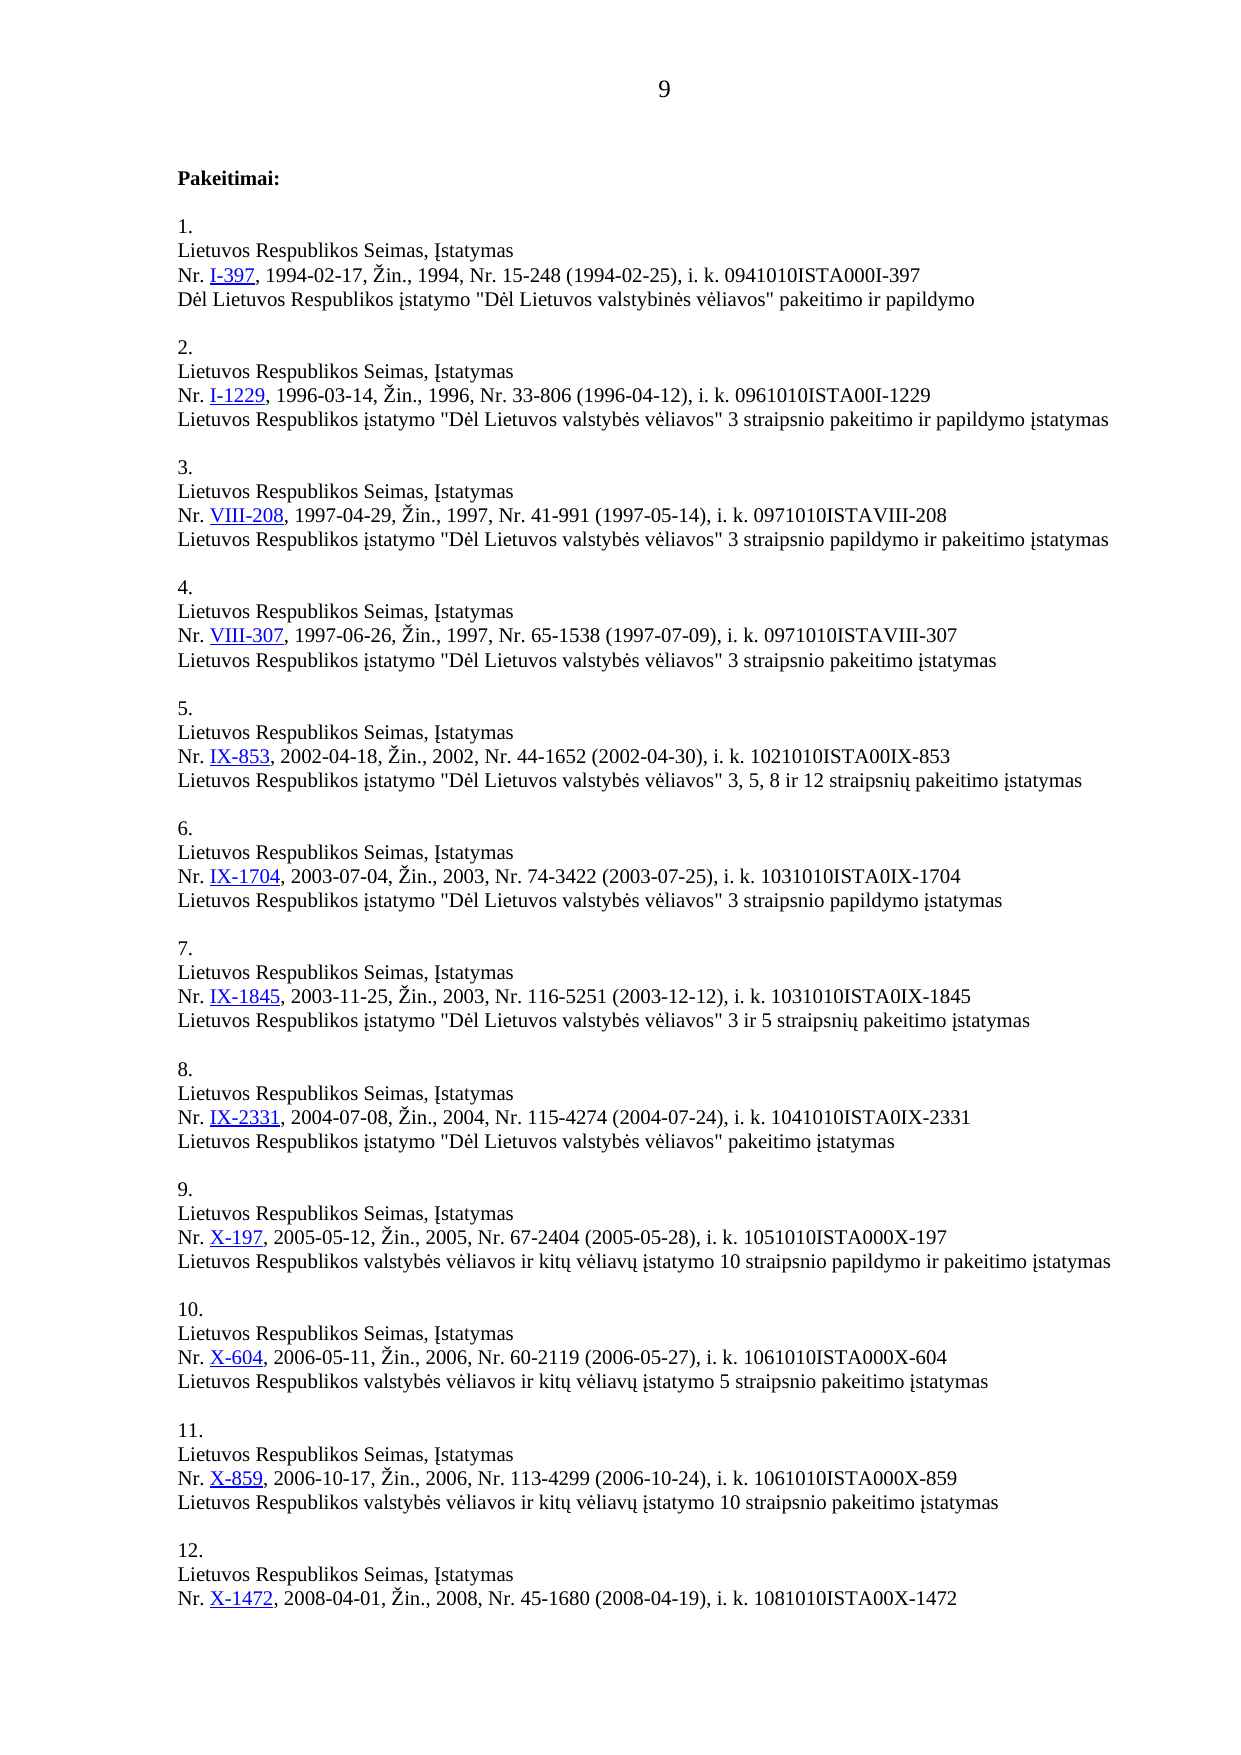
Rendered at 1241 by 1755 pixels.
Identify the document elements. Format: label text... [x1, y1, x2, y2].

text Lietuvos Respublikos įstatymo "Dėl Lietuvos valstybės vėliavos" 3 straipsnio pakeitimo įstatymas [177, 647, 1152, 672]
text 5. [177, 696, 1152, 720]
text Nr. IX-1704, 2003-07-04, Žin., 2003, Nr. 74-3422 (2003-07-25), i. k. 1031010ISTA0IX-1704 [177, 864, 1152, 888]
text Nr. I-397, 1994-02-17, Žin., 1994, Nr. 15-248 (1994-02-25), i. k. 0941010ISTA000I-397 [177, 262, 1152, 287]
text Lietuvos Respublikos Seimas, Įstatymas [177, 479, 1152, 503]
text Nr. IX-1845, 2003-11-25, Žin., 2003, Nr. 116-5251 (2003-12-12), i. k. 1031010ISTA0IX-1845 [177, 984, 1152, 1008]
text Lietuvos Respublikos Seimas, Įstatymas [177, 1562, 1152, 1586]
text Nr. X-604, 2006-05-11, Žin., 2006, Nr. 60-2119 (2006-05-27), i. k. 1061010ISTA000X-604 [177, 1345, 1152, 1369]
text Nr. X-859, 2006-10-17, Žin., 2006, Nr. 113-4299 (2006-10-24), i. k. 1061010ISTA000X-859 [177, 1466, 1152, 1490]
text Nr. X-197, 2005-05-12, Žin., 2005, Nr. 67-2404 (2005-05-28), i. k. 1051010ISTA000X-197 [177, 1225, 1152, 1249]
text Nr. X-1472, 2008-04-01, Žin., 2008, Nr. 45-1680 (2008-04-19), i. k. 1081010ISTA00X-1472 [177, 1586, 1152, 1610]
text Lietuvos Respublikos įstatymo "Dėl Lietuvos valstybės vėliavos" 3 straipsnio pakeitimo ir papildymo įstatymas [177, 407, 1152, 431]
text 4. [177, 575, 1152, 599]
text Lietuvos Respublikos Seimas, Įstatymas [177, 359, 1152, 383]
text Lietuvos Respublikos Seimas, Įstatymas [177, 720, 1152, 744]
text Lietuvos Respublikos įstatymo "Dėl Lietuvos valstybės vėliavos" 3 ir 5 straipsnių pakeitimo įstatymas [177, 1008, 1152, 1032]
text 8. [177, 1057, 1152, 1081]
text Lietuvos Respublikos Seimas, Įstatymas [177, 1201, 1152, 1225]
text Pakeitimai: [177, 166, 1152, 190]
text Lietuvos Respublikos Seimas, Įstatymas [177, 960, 1152, 984]
text 1. [177, 214, 1152, 238]
text 2. [177, 335, 1152, 359]
text Lietuvos Respublikos valstybės vėliavos ir kitų vėliavų įstatymo 10 straipsnio pakeitimo įstatymas [177, 1490, 1152, 1514]
text 6. [177, 816, 1152, 840]
text Lietuvos Respublikos Seimas, Įstatymas [177, 1081, 1152, 1105]
text Dėl Lietuvos Respublikos įstatymo "Dėl Lietuvos valstybinės vėliavos" pakeitimo ir papildymo [177, 287, 1152, 311]
text Lietuvos Respublikos valstybės vėliavos ir kitų vėliavų įstatymo 5 straipsnio pakeitimo įstatymas [177, 1369, 1152, 1393]
text Lietuvos Respublikos Seimas, Įstatymas [177, 840, 1152, 864]
text Lietuvos Respublikos Seimas, Įstatymas [177, 1321, 1152, 1345]
text Lietuvos Respublikos Seimas, Įstatymas [177, 1442, 1152, 1466]
text Lietuvos Respublikos Seimas, Įstatymas [177, 599, 1152, 623]
text Nr. I-1229, 1996-03-14, Žin., 1996, Nr. 33-806 (1996-04-12), i. k. 0961010ISTA00I-1229 [177, 383, 1152, 407]
text Nr. VIII-208, 1997-04-29, Žin., 1997, Nr. 41-991 (1997-05-14), i. k. 0971010ISTAVIII-208 [177, 503, 1152, 527]
text Lietuvos Respublikos Seimas, Įstatymas [177, 238, 1152, 262]
text Lietuvos Respublikos valstybės vėliavos ir kitų vėliavų įstatymo 10 straipsnio papildymo ir pakeitimo įstatymas [177, 1249, 1152, 1273]
text Lietuvos Respublikos įstatymo "Dėl Lietuvos valstybės vėliavos" 3, 5, 8 ir 12 straipsnių pakeitimo įstatymas [177, 768, 1152, 792]
text 7. [177, 936, 1152, 960]
text Lietuvos Respublikos įstatymo "Dėl Lietuvos valstybės vėliavos" 3 straipsnio papildymo ir pakeitimo įstatymas [177, 527, 1152, 551]
text 12. [177, 1538, 1152, 1562]
text Lietuvos Respublikos įstatymo "Dėl Lietuvos valstybės vėliavos" 3 straipsnio papildymo įstatymas [177, 888, 1152, 912]
text Nr. VIII-307, 1997-06-26, Žin., 1997, Nr. 65-1538 (1997-07-09), i. k. 0971010ISTAVIII-307 [177, 623, 1152, 647]
text Nr. IX-853, 2002-04-18, Žin., 2002, Nr. 44-1652 (2002-04-30), i. k. 1021010ISTA00IX-853 [177, 744, 1152, 768]
text 3. [177, 455, 1152, 479]
text 9. [177, 1177, 1152, 1201]
text 11. [177, 1417, 1152, 1442]
text Nr. IX-2331, 2004-07-08, Žin., 2004, Nr. 115-4274 (2004-07-24), i. k. 1041010ISTA0IX-2331 [177, 1105, 1152, 1129]
text Lietuvos Respublikos įstatymo "Dėl Lietuvos valstybės vėliavos" pakeitimo įstatymas [177, 1129, 1152, 1153]
text 10. [177, 1297, 1152, 1321]
